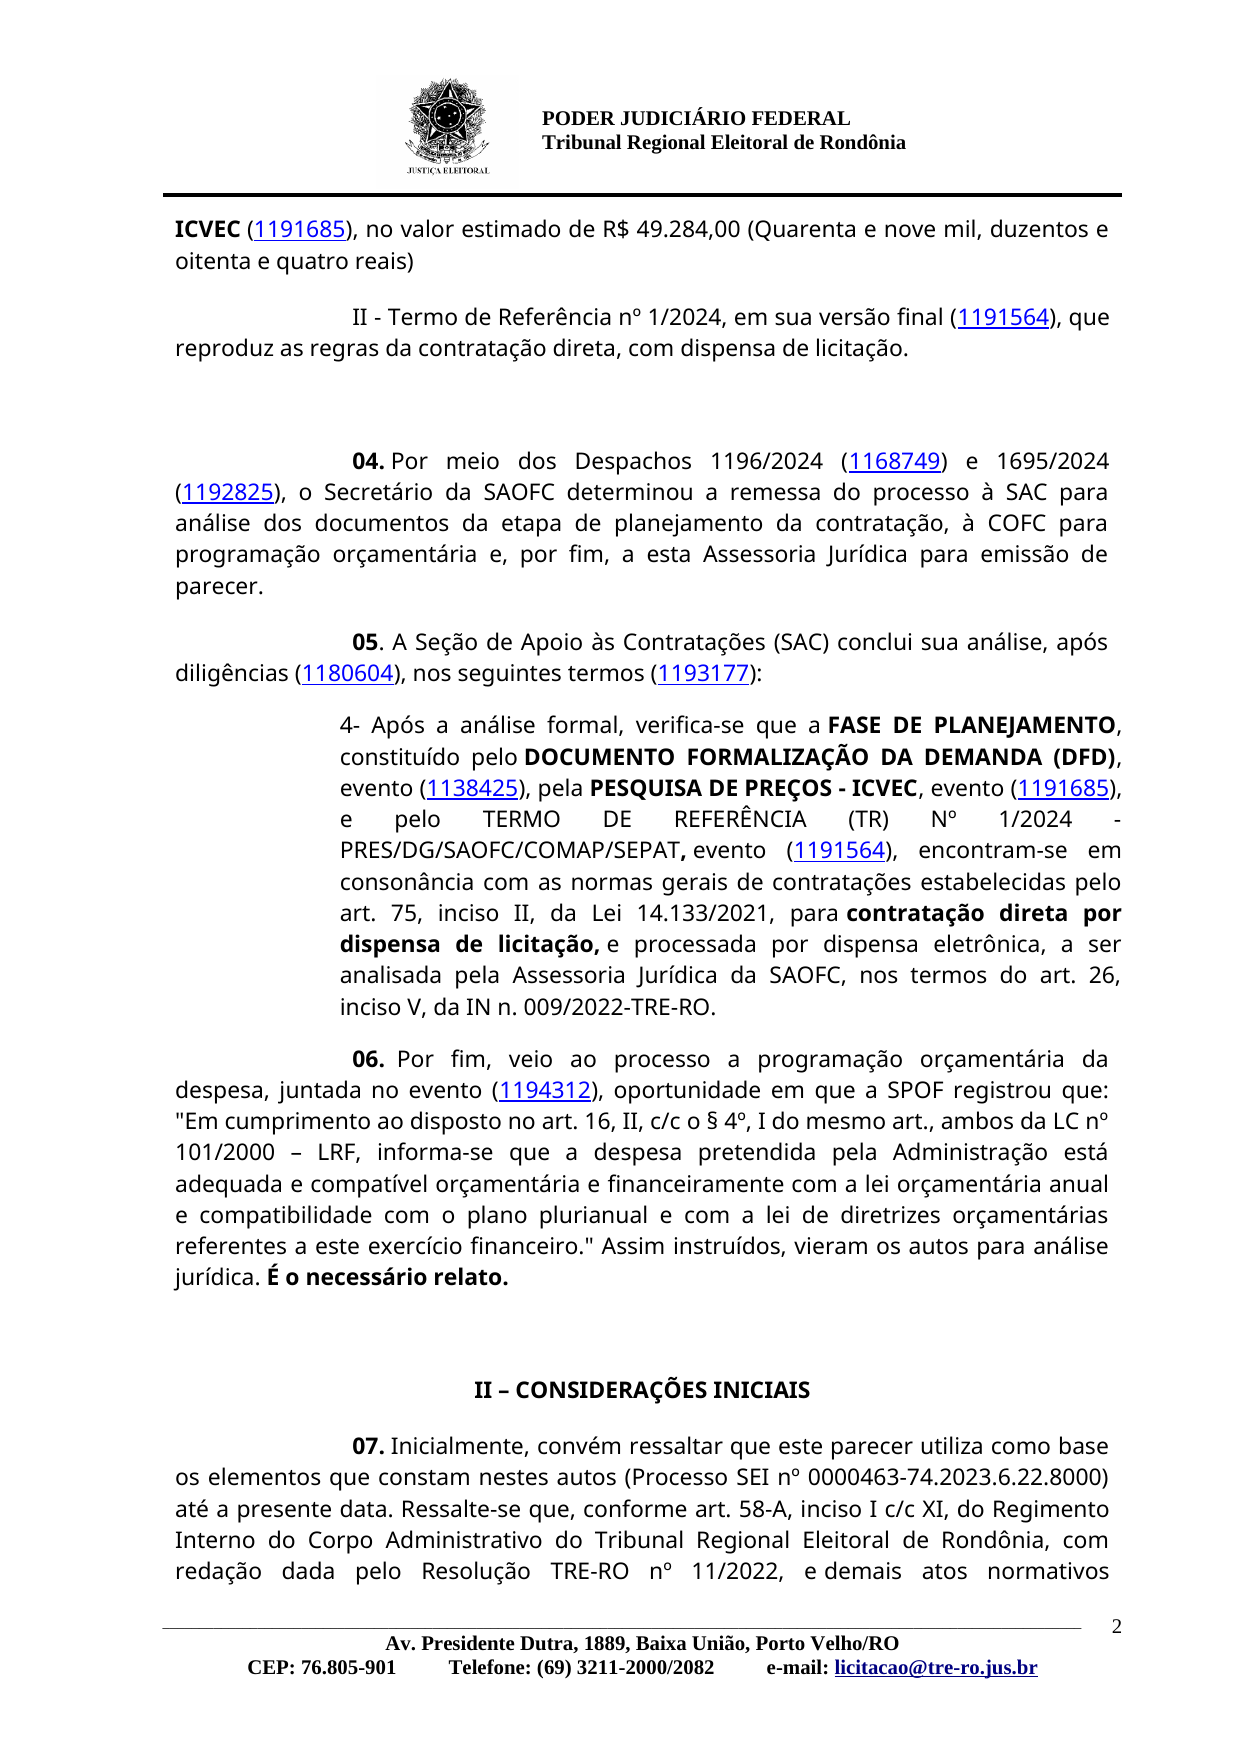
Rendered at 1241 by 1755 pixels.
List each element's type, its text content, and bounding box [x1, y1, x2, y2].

text II – CONSIDERAÇÕES INICIAIS [175, 1374, 1110, 1405]
text II - Termo de Referência nº 1/2024, em sua versão final (1191564), que reproduz as regras da contratação direta, com dispensa de licitação. [175, 301, 1110, 363]
text - ICVEC (1191685), no valor estimado de R$ 49.284,00 (Quarenta e nove mil, duzentos e oitenta e quatro reais) [175, 213, 1110, 276]
text 04. Por meio dos Despachos 1196/2024 (1168749) e 1695/2024 (1192825), o Secretário da SAOFC determinou a remessa do processo à SAC para análise dos documentos da etapa de planejamento da contratação, à COFC para programação orçamentária e, por fim, a esta Assessoria Jurídica para emissão de parecer. [175, 444, 1110, 601]
text 4- Após a análise formal, verifica-se que a FASE DE PLANEJAMENTO, constituído pelo DOCUMENTO FORMALIZAÇÃO DA DEMANDA (DFD), evento (1138425), pela PESQUISA DE PREÇOS - ICVEC, evento (1191685), e pelo TERMO DE REFERÊNCIA (TR) Nº 1/2024 - PRES/DG/SAOFC/COMAP/SEPAT, evento (1191564), encontram-se em consonância com as normas gerais de contratações estabelecidas pelo art. 75, inciso II, da Lei 14.133/2021, para contratação direta por dispensa de licitação, e processada por dispensa eletrônica, a ser analisada pela Assessoria Jurídica da SAOFC, nos termos do art. 26, inciso V, da IN n. 009/2022-TRE-RO. [339, 709, 1122, 1022]
text 05. A Seção de Apoio às Contratações (SAC) conclui sua análise, após diligências (1180604), nos seguintes termos (1193177): [175, 626, 1110, 688]
text 06. Por fim, veio ao processo a programação orçamentária da despesa, juntada no evento (1194312), oportunidade em que a SPOF registrou que: "Em cumprimento ao disposto no art. 16, II, c/c o § 4º, I do mesmo art., ambos da LC nº 101/2000 – LRF, informa-se que a despesa pretendida pela Administração está adequada e compatível orçamentária e financeiramente com a lei orçamentária anual e compatibilidade com o plano plurianual e com a lei de diretrizes orçamentárias referentes a este exercício financeiro." Assim instruídos, vieram os autos para análise jurídica. É o necessário relato. [175, 1042, 1110, 1292]
text 07. Inicialmente, convém ressaltar que este parecer utiliza como base os elementos que constam nestes autos (Processo SEI nº 0000463-74.2023.6.22.8000) até a presente data. Ressalte-se que, conforme art. 58-A, inciso I c/c XI, do Regimento Interno do Corpo Administrativo do Tribunal Regional Eleitoral de Rondônia, com redação dada pelo Resolução TRE-RO nº 11/2022, e demais atos normativos [175, 1430, 1110, 1586]
